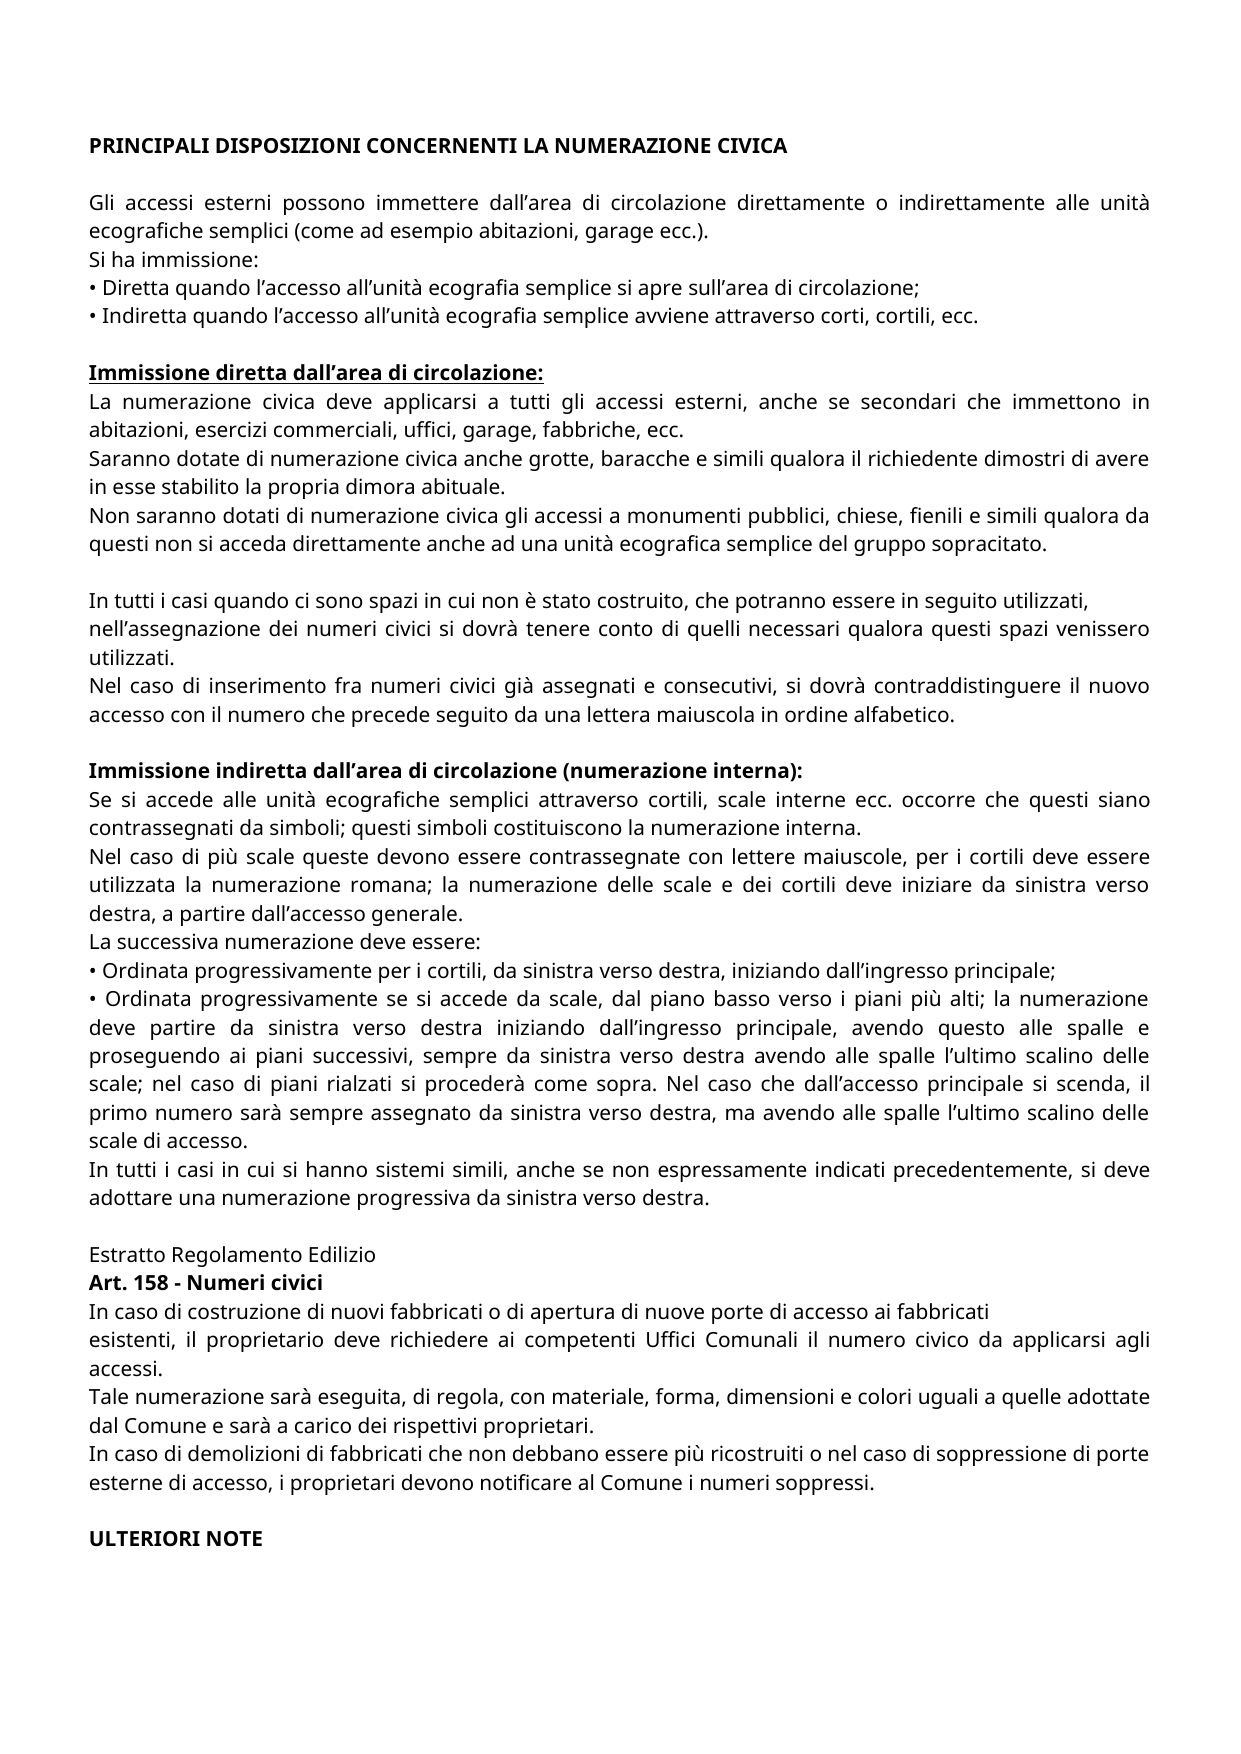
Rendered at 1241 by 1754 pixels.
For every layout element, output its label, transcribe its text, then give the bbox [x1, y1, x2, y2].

text Estratto Regolamento Edilizio [89, 1240, 1152, 1268]
text Immissione diretta dall’area di circolazione: [89, 358, 1152, 387]
text • Ordinata progressivamente per i cortili, da sinistra verso destra, iniziando dall’ingresso principale; [89, 956, 1152, 984]
text Nel caso di inserimento fra numeri civici già assegnati e consecutivi, si dovrà contraddistinguere il nuovo accesso con il numero che precede seguito da una lettera maiuscola in ordine alfabetico. [89, 671, 1152, 728]
text In tutti i casi in cui si hanno sistemi simili, anche se non espressamente indicati precedentemente, si deve adottare una numerazione progressiva da sinistra verso destra. [89, 1155, 1152, 1212]
text ULTERIORI NOTE [89, 1524, 1152, 1553]
text Art. 158 - Numeri civici [89, 1268, 1152, 1297]
text Immissione indiretta dall’area di circolazione (numerazione interna): [89, 757, 1152, 785]
text Tale numerazione sarà eseguita, di regola, con materiale, forma, dimensioni e colori uguali a quelle adottate dal Comune e sarà a carico dei rispettivi proprietari. [89, 1382, 1152, 1439]
text La successiva numerazione deve essere: [89, 927, 1152, 956]
text esistenti, il proprietario deve richiedere ai competenti Uffici Comunali il numero civico da applicarsi agli accessi. [89, 1325, 1152, 1382]
text Gli accessi esterni possono immettere dall’area di circolazione direttamente o indirettamente alle unità ecografiche semplici (come ad esempio abitazioni, garage ecc.). [89, 188, 1152, 245]
text La numerazione civica deve applicarsi a tutti gli accessi esterni, anche se secondari che immettono in abitazioni, esercizi commerciali, uffici, garage, fabbriche, ecc. [89, 387, 1152, 444]
text Saranno dotate di numerazione civica anche grotte, baracche e simili qualora il richiedente dimostri di avere in esse stabilito la propria dimora abituale. [89, 444, 1152, 501]
text Se si accede alle unità ecografiche semplici attraverso cortili, scale interne ecc. occorre che questi siano contrassegnati da simboli; questi simboli costituiscono la numerazione interna. [89, 785, 1152, 842]
text Nel caso di più scale queste devono essere contrassegnate con lettere maiuscole, per i cortili deve essere utilizzata la numerazione romana; la numerazione delle scale e dei cortili deve iniziare da sinistra verso destra, a partire dall’accesso generale. [89, 842, 1152, 927]
text nell’assegnazione dei numeri civici si dovrà tenere conto di quelli necessari qualora questi spazi venissero utilizzati. [89, 614, 1152, 671]
text • Indiretta quando l’accesso all’unità ecografia semplice avviene attraverso corti, cortili, ecc. [89, 302, 1152, 330]
text PRINCIPALI DISPOSIZIONI CONCERNENTI LA NUMERAZIONE CIVICA [89, 131, 1152, 159]
text Non saranno dotati di numerazione civica gli accessi a monumenti pubblici, chiese, fienili e simili qualora da questi non si acceda direttamente anche ad una unità ecografica semplice del gruppo sopracitato. [89, 501, 1152, 558]
text • Diretta quando l’accesso all’unità ecografia semplice si apre sull’area di circolazione; [89, 273, 1152, 302]
text • Ordinata progressivamente se si accede da scale, dal piano basso verso i piani più alti; la numerazione deve partire da sinistra verso destra iniziando dall’ingresso principale, avendo questo alle spalle e proseguendo ai piani successivi, sempre da sinistra verso destra avendo alle spalle l’ultimo scalino delle scale; nel caso di piani rialzati si procederà come sopra. Nel caso che dall’accesso principale si scenda, il primo numero sarà sempre assegnato da sinistra verso destra, ma avendo alle spalle l’ultimo scalino delle scale di accesso. [89, 984, 1152, 1155]
text In caso di demolizioni di fabbricati che non debbano essere più ricostruiti o nel caso di soppressione di porte esterne di accesso, i proprietari devono notificare al Comune i numeri soppressi. [89, 1439, 1152, 1496]
text In caso di costruzione di nuovi fabbricati o di apertura di nuove porte di accesso ai fabbricati [89, 1297, 1152, 1325]
text In tutti i casi quando ci sono spazi in cui non è stato costruito, che potranno essere in seguito utilizzati, [89, 586, 1152, 614]
text Si ha immissione: [89, 245, 1152, 273]
